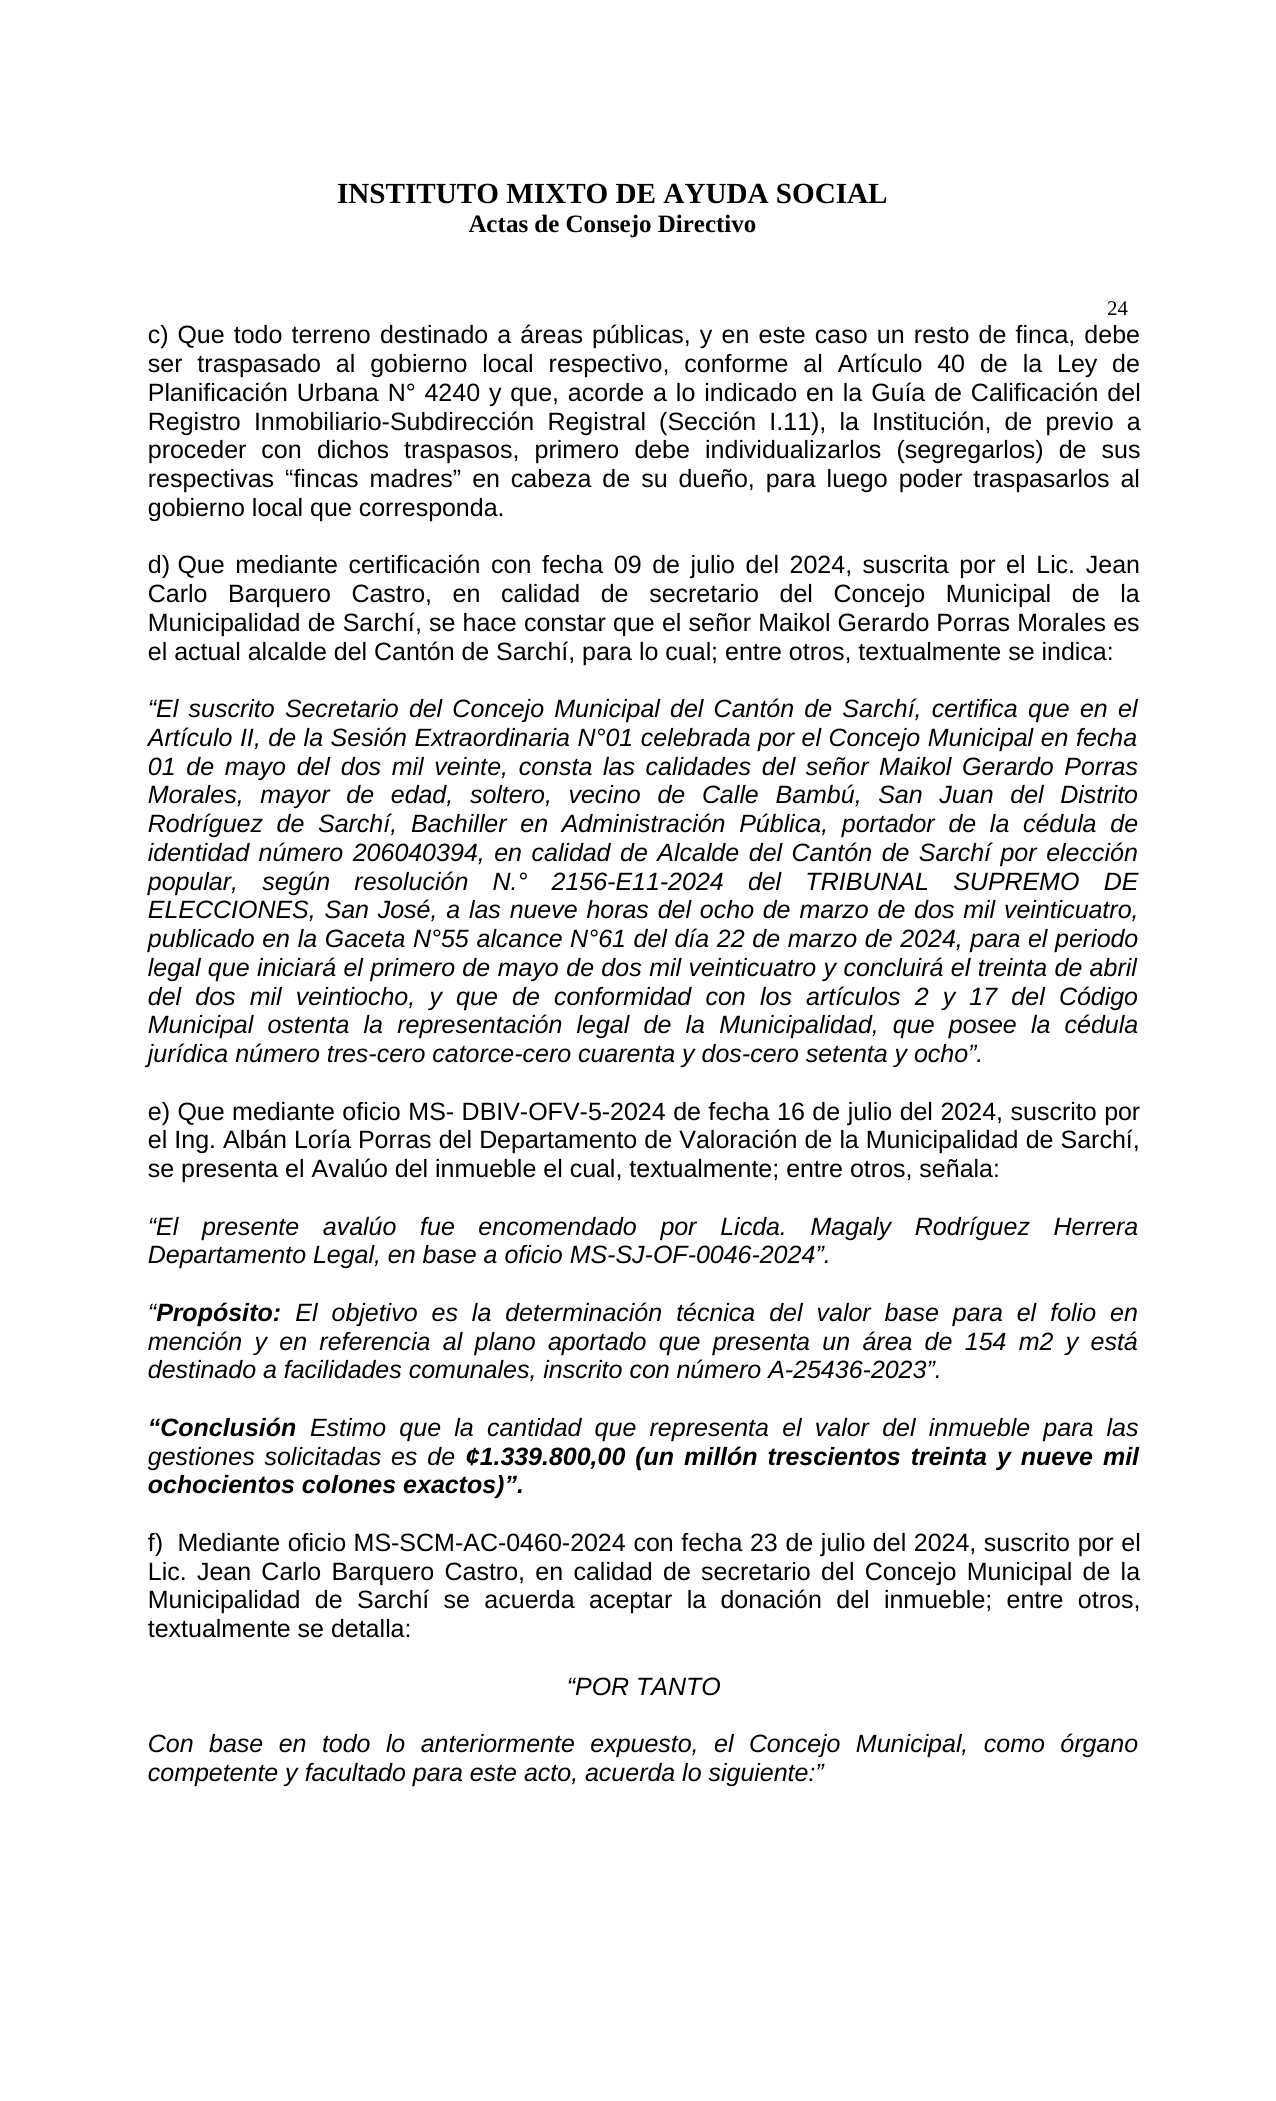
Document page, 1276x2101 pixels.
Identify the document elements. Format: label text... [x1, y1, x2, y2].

list Que mediante certificación con fecha 09 de julio del 2024, suscrita por el Lic. Jean Carlo Barquero Castro, en calidad de secretario del Concejo Municipal de la Municipalidad de Sarchí, se hace constar que el señor Maikol Gerardo Porras Morales es el actual alcalde del Cantón de Sarchí, para lo cual; entre otros, textualmente se indica: [148, 550, 1142, 665]
text “El presente avalúo fue encomendado por Licda. Magaly Rodríguez Herrera Departamento Legal, en base a oficio MS-SJ-OF-0046-2024”. [148, 1212, 1142, 1269]
list “POR TANTO [148, 1672, 1142, 1700]
list “El suscrito Secretario del Concejo Municipal del Cantón de Sarchí, certifica que en el Artículo II, de la Sesión Extraordinaria N°01 celebrada por el Concejo Municipal en fecha 01 de mayo del dos mil veinte, consta las calidades del señor Maikol Gerardo Porras Morales, mayor de edad, soltero, vecino de Calle Bambú, San Juan del Distrito Rodríguez de Sarchí, Bachiller en Administración Pública, portador de la cédula de identidad número 206040394, en calidad de Alcalde del Cantón de Sarchí por elección popular, según resolución N.° 2156-E11-2024 del TRIBUNAL SUPREMO DE ELECCIONES, San José, a las nueve horas del ocho de marzo de dos mil veinticuatro, publicado en la Gaceta N°55 alcance N°61 del día 22 de marzo de 2024, para el periodo legal que iniciará el primero de mayo de dos mil veinticuatro y concluirá el treinta de abril del dos mil veintiocho, y que de conformidad con los artículos 2 y 17 del Código Municipal ostenta la representación legal de la Municipalidad, que posee la cédula jurídica número tres-cero catorce-cero cuarenta y dos-cero setenta y ocho”. [148, 694, 1142, 1068]
list Que todo terreno destinado a áreas públicas, y en este caso un resto de finca, debe ser traspasado al gobierno local respectivo, conforme al Artículo 40 de la Ley de Planificación Urbana N° 4240 y que, acorde a lo indicado en la Guía de Calificación del Registro Inmobiliario-Subdirección Registral (Sección I.11), la Institución, de previo a proceder con dichos traspasos, primero debe individualizarlos (segregarlos) de sus respectivas “fincas madres” en cabeza de su dueño, para luego poder traspasarlos al gobierno local que corresponda. [148, 320, 1142, 522]
text “Conclusión Estimo que la cantidad que representa el valor del inmueble para las gestiones solicitadas es de ¢1.339.800,00 (un millón trescientos treinta y nueve mil ochocientos colones exactos)”. [148, 1413, 1142, 1499]
text “Propósito: El objetivo es la determinación técnica del valor base para el folio en mención y en referencia al plano aportado que presenta un área de 154 m2 y está destinado a facilidades comunales, inscrito con número A-25436-2023”. [148, 1298, 1142, 1384]
list Con base en todo lo anteriormente expuesto, el Concejo Municipal, como órgano competente y facultado para este acto, acuerda lo siguiente:” [148, 1729, 1142, 1787]
list Mediante oficio MS-SCM-AC-0460-2024 con fecha 23 de julio del 2024, suscrito por el Lic. Jean Carlo Barquero Castro, en calidad de secretario del Concejo Municipal de la Municipalidad de Sarchí se acuerda aceptar la donación del inmueble; entre otros, textualmente se detalla: [148, 1528, 1142, 1643]
list Que mediante oficio MS- DBIV-OFV-5-2024 de fecha 16 de julio del 2024, suscrito por el Ing. Albán Loría Porras del Departamento de Valoración de la Municipalidad de Sarchí, se presenta el Avalúo del inmueble el cual, textualmente; entre otros, señala: [148, 1097, 1142, 1183]
